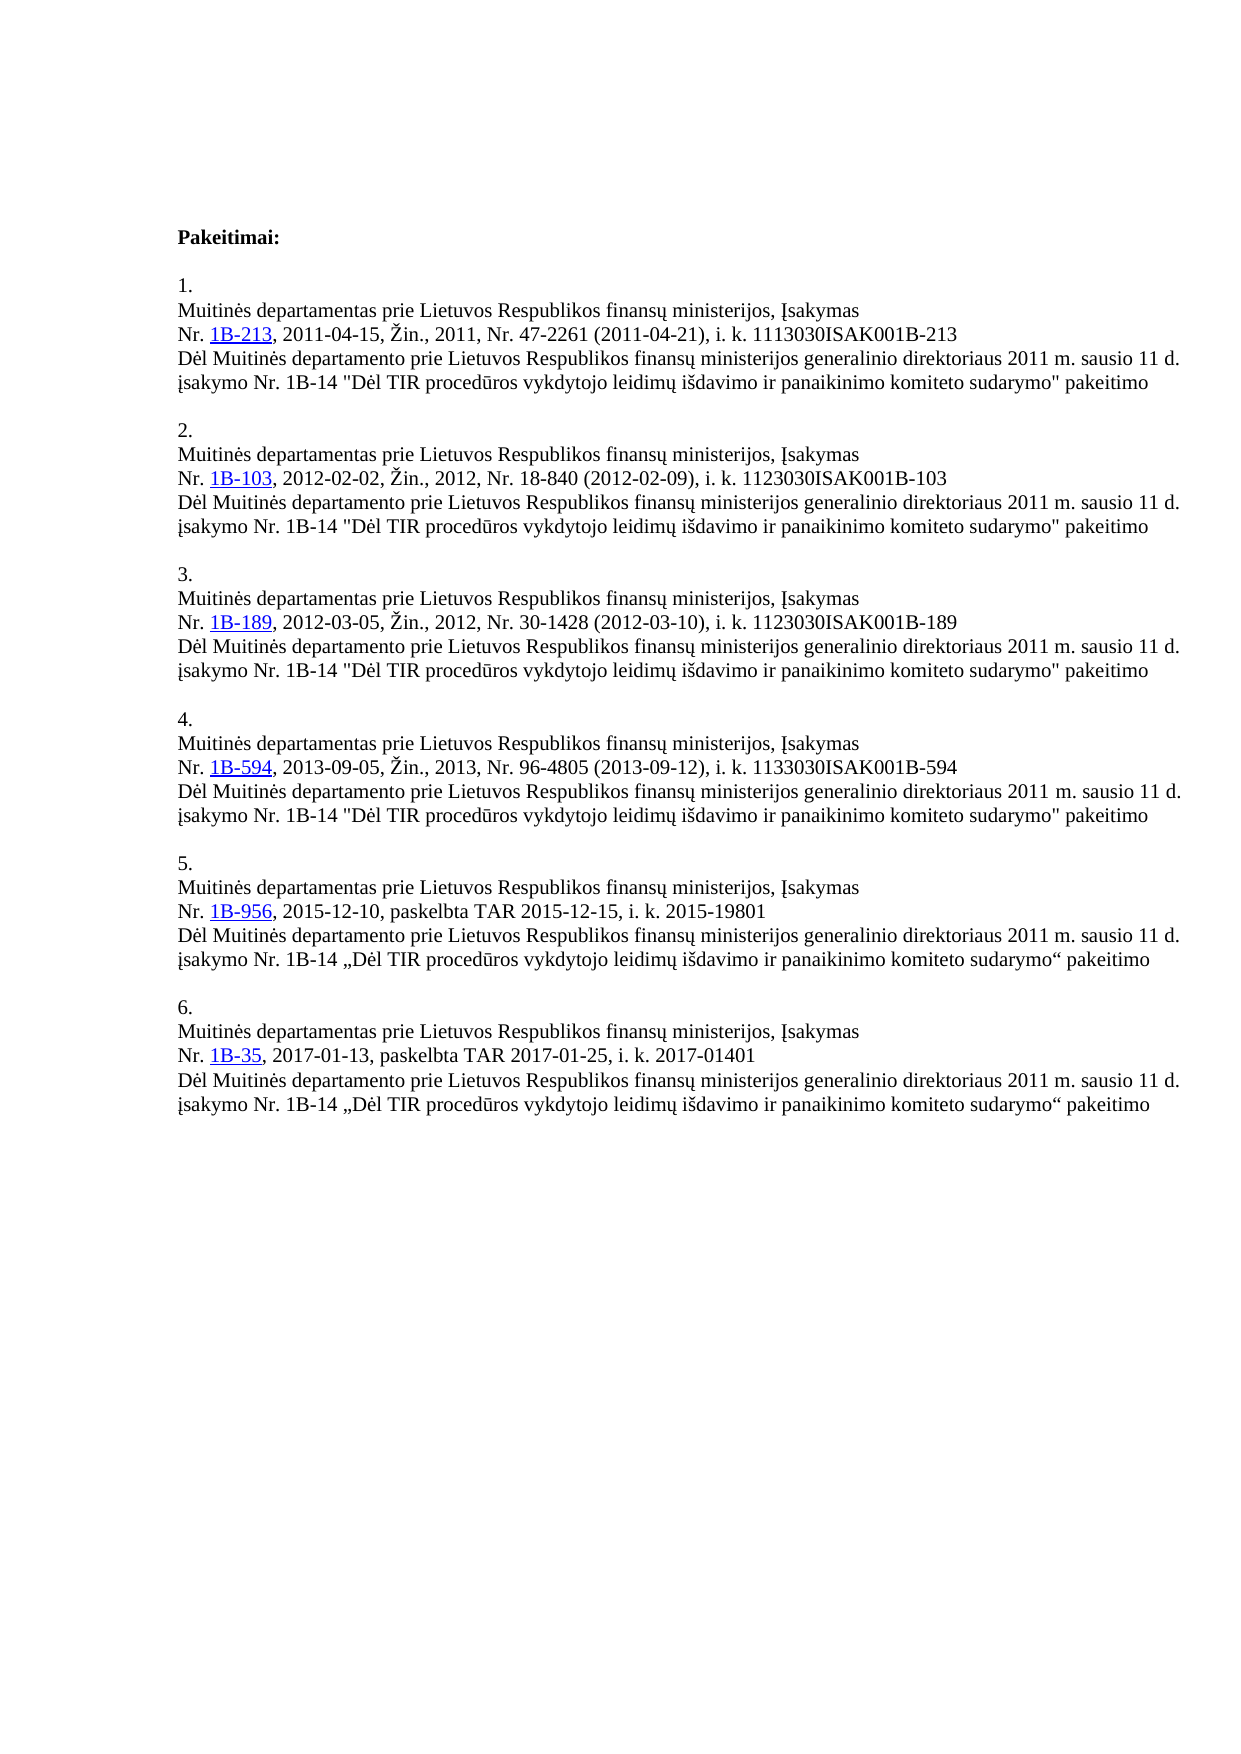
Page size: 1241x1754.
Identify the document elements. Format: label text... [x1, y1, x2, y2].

text Muitinės departamentas prie Lietuvos Respublikos finansų ministerijos, Įsakymas [177, 586, 1181, 610]
text Nr. 1B-213, 2011-04-15, Žin., 2011, Nr. 47-2261 (2011-04-21), i. k. 1113030ISAK001B-213 [177, 322, 1181, 346]
text Muitinės departamentas prie Lietuvos Respublikos finansų ministerijos, Įsakymas [177, 297, 1181, 322]
text Nr. 1B-189, 2012-03-05, Žin., 2012, Nr. 30-1428 (2012-03-10), i. k. 1123030ISAK001B-189 [177, 610, 1181, 634]
text Dėl Muitinės departamento prie Lietuvos Respublikos finansų ministerijos generalinio direktoriaus 2011 m. sausio 11 d. įsakymo Nr. 1B-14 "Dėl TIR procedūros vykdytojo leidimų išdavimo ir panaikinimo komiteto sudarymo" pakeitimo [177, 634, 1181, 682]
text Pakeitimai: [177, 225, 1181, 249]
text Dėl Muitinės departamento prie Lietuvos Respublikos finansų ministerijos generalinio direktoriaus 2011 m. sausio 11 d. įsakymo Nr. 1B-14 "Dėl TIR procedūros vykdytojo leidimų išdavimo ir panaikinimo komiteto sudarymo" pakeitimo [177, 490, 1181, 538]
text Nr. 1B-35, 2017-01-13, paskelbta TAR 2017-01-25, i. k. 2017-01401 [177, 1043, 1181, 1067]
text 3. [177, 562, 1181, 586]
text Dėl Muitinės departamento prie Lietuvos Respublikos finansų ministerijos generalinio direktoriaus 2011 m. sausio 11 d. įsakymo Nr. 1B-14 "Dėl TIR procedūros vykdytojo leidimų išdavimo ir panaikinimo komiteto sudarymo" pakeitimo [177, 779, 1181, 827]
text Muitinės departamentas prie Lietuvos Respublikos finansų ministerijos, Įsakymas [177, 442, 1181, 466]
text Nr. 1B-956, 2015-12-10, paskelbta TAR 2015-12-15, i. k. 2015-19801 [177, 899, 1181, 923]
text Dėl Muitinės departamento prie Lietuvos Respublikos finansų ministerijos generalinio direktoriaus 2011 m. sausio 11 d. įsakymo Nr. 1B-14 „Dėl TIR procedūros vykdytojo leidimų išdavimo ir panaikinimo komiteto sudarymo“ pakeitimo [177, 1067, 1181, 1116]
text 1. [177, 273, 1181, 297]
text Nr. 1B-103, 2012-02-02, Žin., 2012, Nr. 18-840 (2012-02-09), i. k. 1123030ISAK001B-103 [177, 466, 1181, 490]
text Muitinės departamentas prie Lietuvos Respublikos finansų ministerijos, Įsakymas [177, 1019, 1181, 1043]
text Muitinės departamentas prie Lietuvos Respublikos finansų ministerijos, Įsakymas [177, 731, 1181, 755]
text 4. [177, 707, 1181, 731]
text 5. [177, 851, 1181, 875]
text 6. [177, 995, 1181, 1019]
text Dėl Muitinės departamento prie Lietuvos Respublikos finansų ministerijos generalinio direktoriaus 2011 m. sausio 11 d. įsakymo Nr. 1B-14 "Dėl TIR procedūros vykdytojo leidimų išdavimo ir panaikinimo komiteto sudarymo" pakeitimo [177, 346, 1181, 394]
text Nr. 1B-594, 2013-09-05, Žin., 2013, Nr. 96-4805 (2013-09-12), i. k. 1133030ISAK001B-594 [177, 755, 1181, 779]
text Muitinės departamentas prie Lietuvos Respublikos finansų ministerijos, Įsakymas [177, 875, 1181, 899]
text 2. [177, 418, 1181, 442]
text Dėl Muitinės departamento prie Lietuvos Respublikos finansų ministerijos generalinio direktoriaus 2011 m. sausio 11 d. įsakymo Nr. 1B-14 „Dėl TIR procedūros vykdytojo leidimų išdavimo ir panaikinimo komiteto sudarymo“ pakeitimo [177, 923, 1181, 971]
